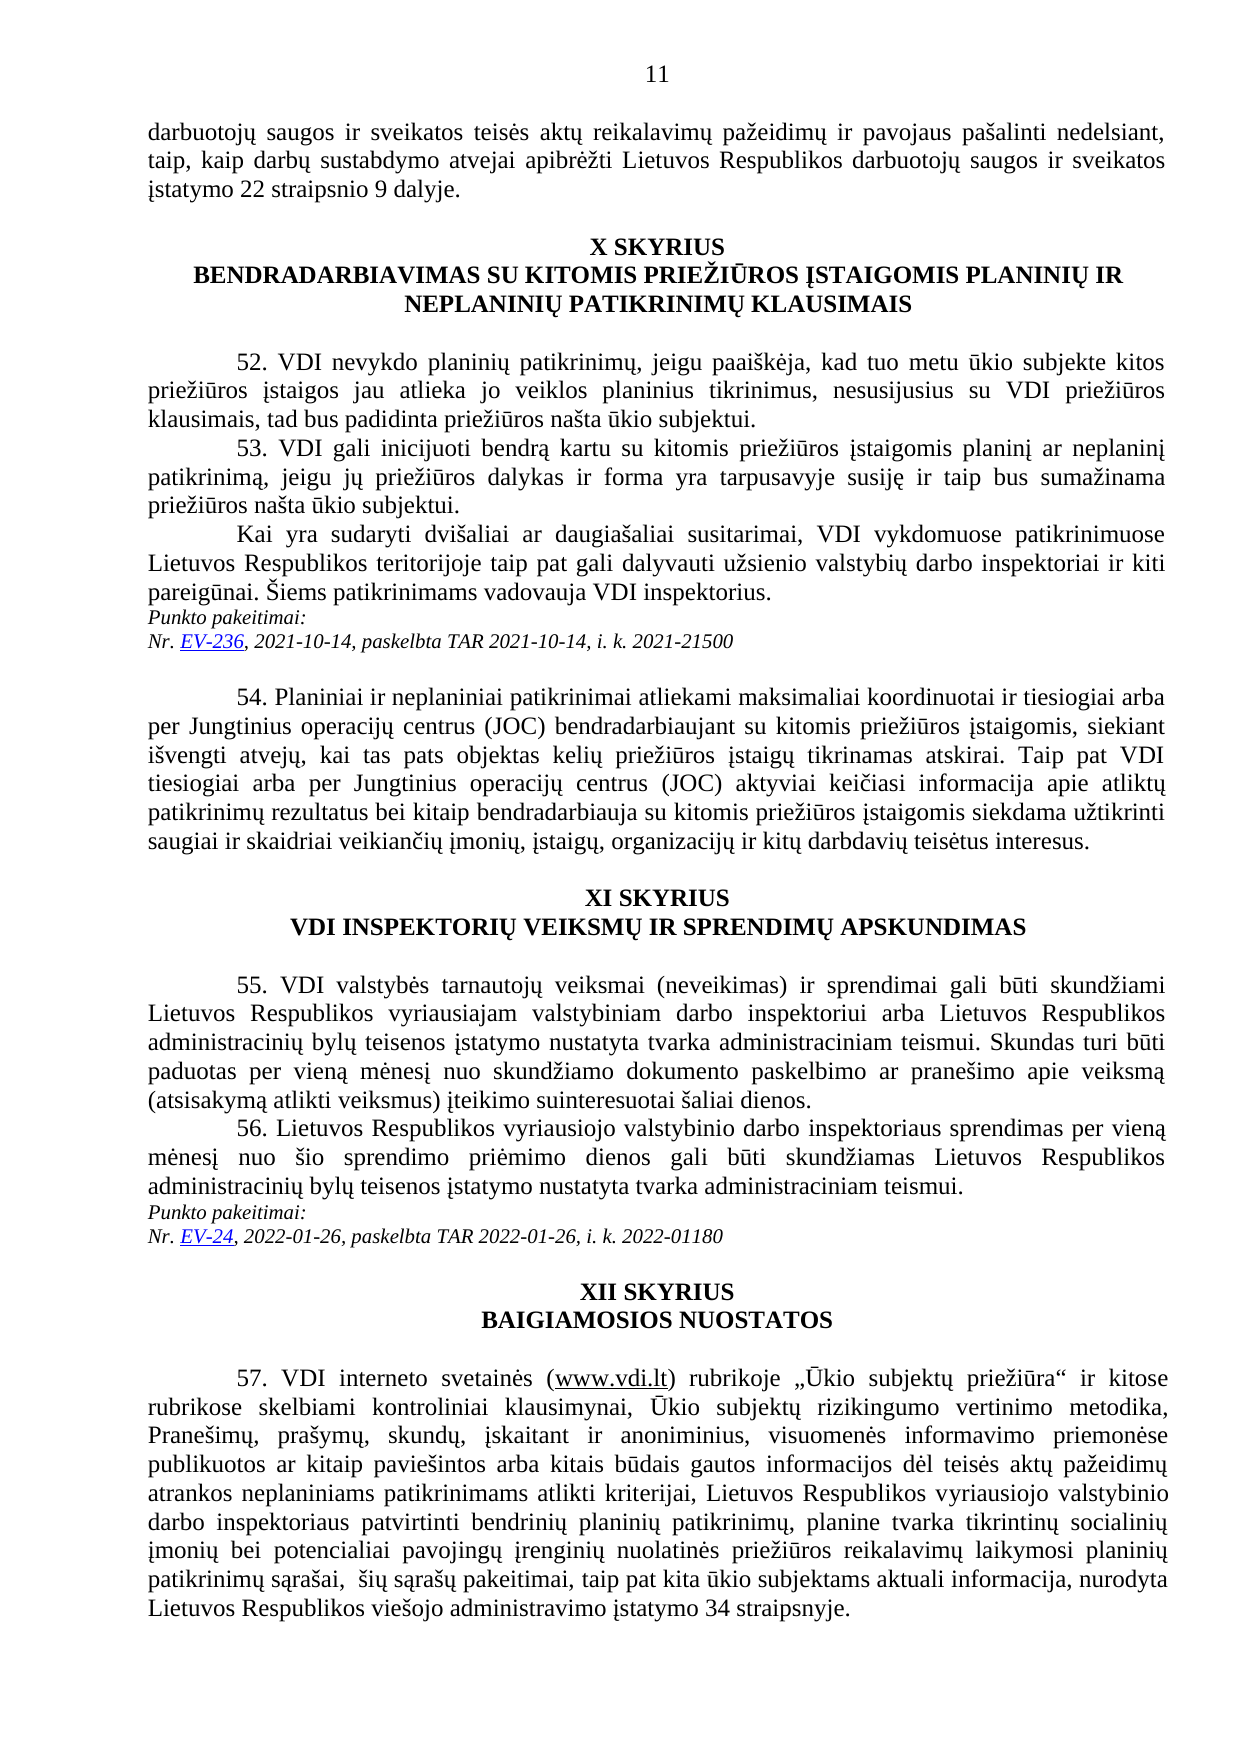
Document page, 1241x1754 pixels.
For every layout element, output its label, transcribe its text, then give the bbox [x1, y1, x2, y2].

text XII SKYRIUS [148, 1277, 1166, 1305]
text BENDRADARBIAVIMAS SU KITOMIS PRIEŽIŪROS ĮSTAIGOMIS PLANINIŲ IR NEPLANINIŲ PATIKRINIMŲ KLAUSIMAIS [148, 260, 1169, 318]
text 53. VDI gali inicijuoti bendrą kartu su kitomis priežiūros įstaigomis planinį ar neplaninį patikrinimą, jeigu jų priežiūros dalykas ir forma yra tarpusavyje susiję ir taip bus sumažinama priežiūros našta ūkio subjektui. [148, 433, 1166, 519]
text XI SKYRIUS [148, 883, 1166, 912]
text BAIGIAMOSIOS NUOSTATOS [148, 1305, 1166, 1334]
text darbuotojų saugos ir sveikatos teisės aktų reikalavimų pažeidimų ir pavojaus pašalinti nedelsiant, taip, kaip darbų sustabdymo atvejai apibrėžti Lietuvos Respublikos darbuotojų saugos ir sveikatos įstatymo 22 straipsnio 9 dalyje. [148, 117, 1166, 203]
text 56. Lietuvos Respublikos vyriausiojo valstybinio darbo inspektoriaus sprendimas per vieną mėnesį nuo šio sprendimo priėmimo dienos gali būti skundžiamas Lietuvos Respublikos administracinių bylų teisenos įstatymo nustatyta tvarka administraciniam teismui. [148, 1113, 1166, 1200]
text Kai yra sudaryti dvišaliai ar daugiašaliai susitarimai, VDI vykdomuose patikrinimuose Lietuvos Respublikos teritorijoje taip pat gali dalyvauti užsienio valstybių darbo inspektoriai ir kiti pareigūnai. Šiems patikrinimams vadovauja VDI inspektorius. [148, 519, 1166, 605]
text 52. VDI nevykdo planinių patikrinimų, jeigu paaiškėja, kad tuo metu ūkio subjekte kitos priežiūros įstaigos jau atlieka jo veiklos planinius tikrinimus, nesusijusius su VDI priežiūros klausimais, tad bus padidinta priežiūros našta ūkio subjektui. [148, 347, 1166, 433]
text Nr. EV-24, 2022-01-26, paskelbta TAR 2022-01-26, i. k. 2022-01180 [148, 1224, 1166, 1248]
text 55. VDI valstybės tarnautojų veiksmai (neveikimas) ir sprendimai gali būti skundžiami Lietuvos Respublikos vyriausiajam valstybiniam darbo inspektoriui arba Lietuvos Respublikos administracinių bylų teisenos įstatymo nustatyta tvarka administraciniam teismui. Skundas turi būti paduotas per vieną mėnesį nuo skundžiamo dokumento paskelbimo ar pranešimo apie veiksmą (atsisakymą atlikti veiksmus) įteikimo suinteresuotai šaliai dienos. [148, 970, 1166, 1113]
text Nr. EV-236, 2021-10-14, paskelbta TAR 2021-10-14, i. k. 2021-21500 [148, 629, 1166, 653]
text Punkto pakeitimai: [148, 1200, 1166, 1224]
text 57. VDI interneto svetainės (www.vdi.lt) rubrikoje „Ūkio subjektų priežiūra“ ir kitose rubrikose skelbiami kontroliniai klausimynai, Ūkio subjektų rizikingumo vertinimo metodika, Pranešimų, prašymų, skundų, įskaitant ir anoniminius, visuomenės informavimo priemonėse publikuotos ar kitaip paviešintos arba kitais būdais gautos informacijos dėl teisės aktų pažeidimų atrankos neplaniniams patikrinimams atlikti kriterijai, Lietuvos Respublikos vyriausiojo valstybinio darbo inspektoriaus patvirtinti bendrinių planinių patikrinimų, planine tvarka tikrintinų socialinių įmonių bei potencialiai pavojingų įrenginių nuolatinės priežiūros reikalavimų laikymosi planinių patikrinimų sąrašai, šių sąrašų pakeitimai, taip pat kita ūkio subjektams aktuali informacija, nurodyta Lietuvos Respublikos viešojo administravimo įstatymo 34 straipsnyje. [148, 1363, 1169, 1622]
text VDI INSPEKTORIŲ VEIKSMŲ IR SPRENDIMŲ APSKUNDIMAS [148, 912, 1169, 941]
text Punkto pakeitimai: [148, 605, 1166, 629]
text 54. Planiniai ir neplaniniai patikrinimai atliekami maksimaliai koordinuotai ir tiesiogiai arba per Jungtinius operacijų centrus (JOC) bendradarbiaujant su kitomis priežiūros įstaigomis, siekiant išvengti atvejų, kai tas pats objektas kelių priežiūros įstaigų tikrinamas atskirai. Taip pat VDI tiesiogiai arba per Jungtinius operacijų centrus (JOC) aktyviai keičiasi informacija apie atliktų patikrinimų rezultatus bei kitaip bendradarbiauja su kitomis priežiūros įstaigomis siekdama užtikrinti saugiai ir skaidriai veikiančių įmonių, įstaigų, organizacijų ir kitų darbdavių teisėtus interesus. [148, 682, 1166, 855]
text X SKYRIUS [148, 232, 1166, 260]
